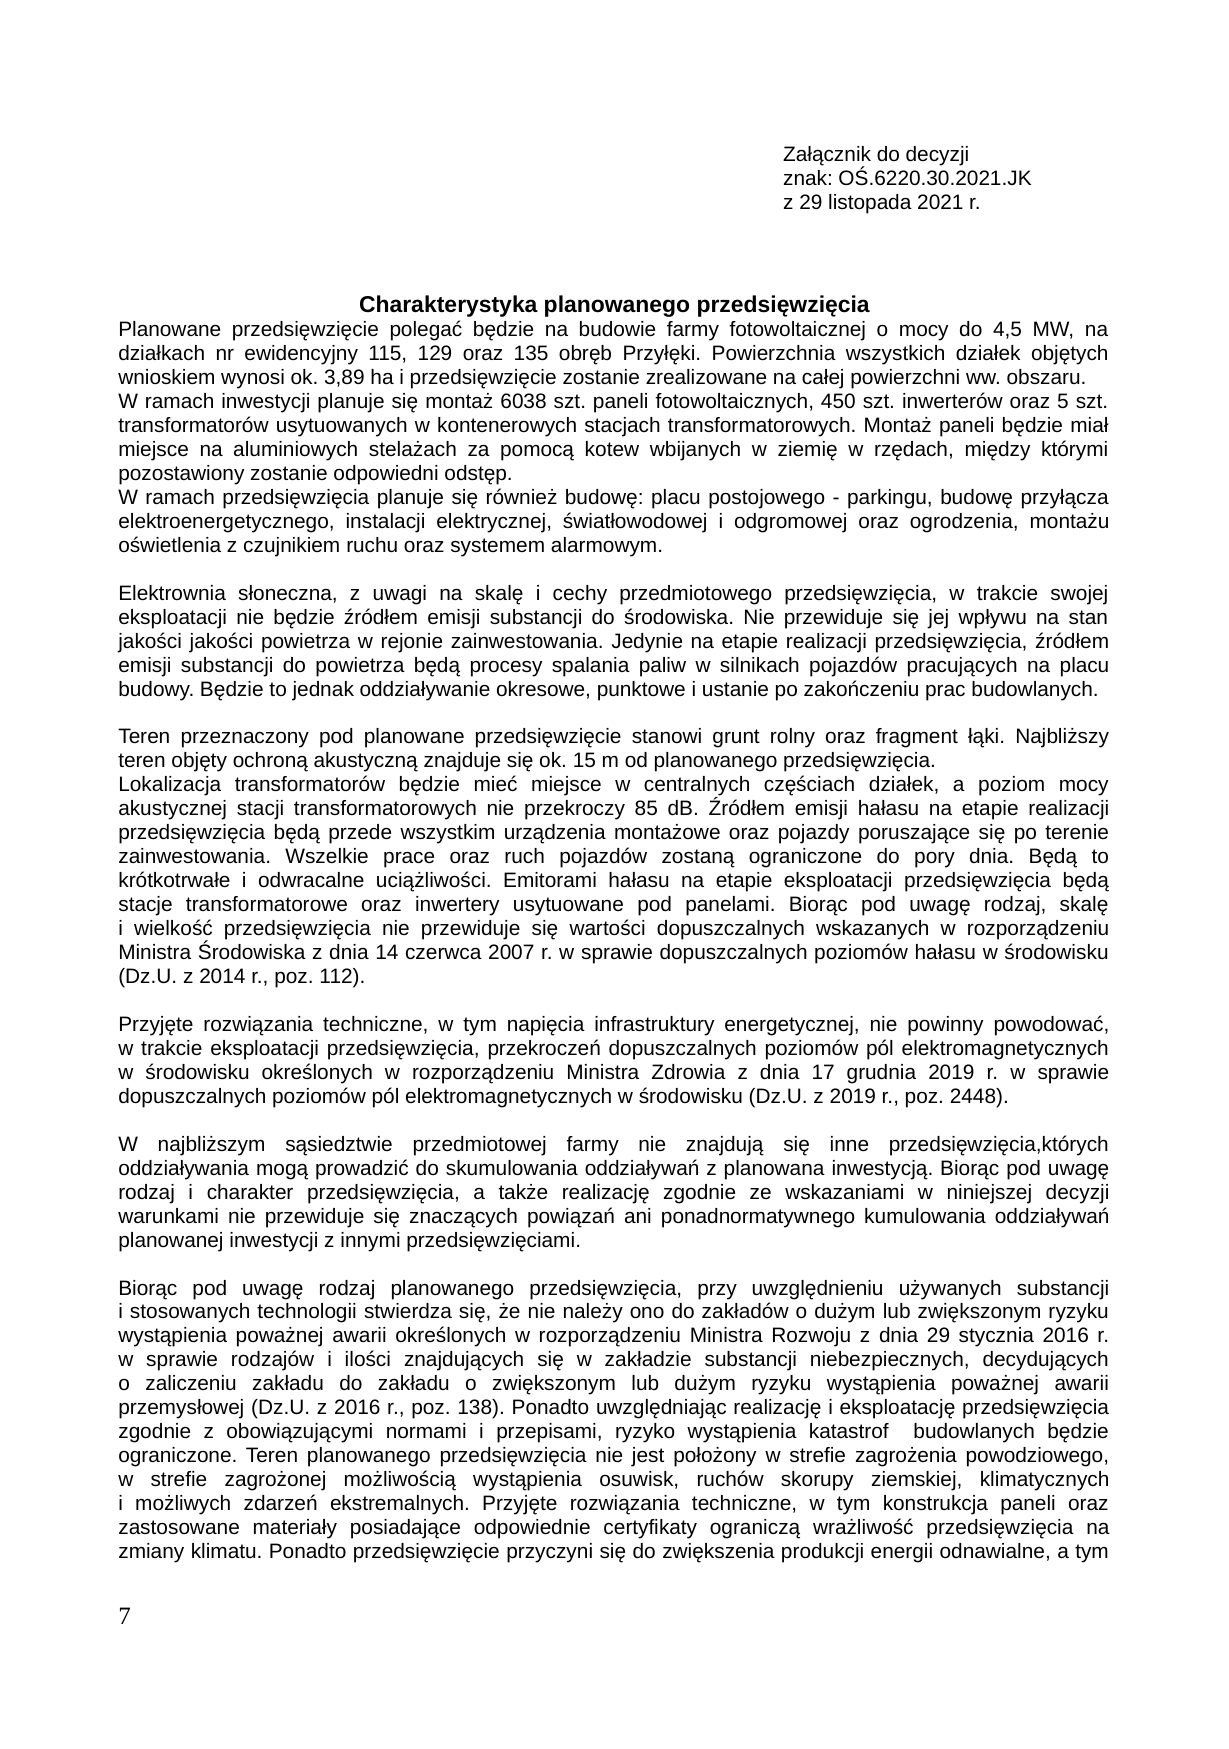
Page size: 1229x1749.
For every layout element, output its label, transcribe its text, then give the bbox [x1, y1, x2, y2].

text Charakterystyka planowanego przedsięwzięcia [118, 291, 1110, 317]
text W ramach przedsięwzięcia planuje się również budowę: placu postojowego - parkingu, budowę przyłącza elektroenergetycznego, instalacji elektrycznej, światłowodowej i odgromowej oraz ogrodzenia, montażu oświetlenia z czujnikiem ruchu oraz systemem alarmowym. [118, 485, 1110, 557]
text z 29 listopada 2021 r. [783, 190, 1110, 214]
text Przyjęte rozwiązania techniczne, w tym napięcia infrastruktury energetycznej, nie powinny powodować, w trakcie eksploatacji przedsięwzięcia, przekroczeń dopuszczalnych poziomów pól elektromagnetycznych w środowisku określonych w rozporządzeniu Ministra Zdrowia z dnia 17 grudnia 2019 r. w sprawie dopuszczalnych poziomów pól elektromagnetycznych w środowisku (Dz.U. z 2019 r., poz. 2448). [118, 1012, 1110, 1108]
text Elektrownia słoneczna, z uwagi na skalę i cechy przedmiotowego przedsięwzięcia, w trakcie swojej eksploatacji nie będzie źródłem emisji substancji do środowiska. Nie przewiduje się jej wpływu na stan jakości jakości powietrza w rejonie zainwestowania. Jedynie na etapie realizacji przedsięwzięcia, źródłem emisji substancji do powietrza będą procesy spalania paliw w silnikach pojazdów pracujących na placu budowy. Będzie to jednak oddziaływanie okresowe, punktowe i ustanie po zakończeniu prac budowlanych. [118, 581, 1110, 700]
text Załącznik do decyzji [783, 142, 1110, 166]
text Lokalizacja transformatorów będzie mieć miejsce w centralnych częściach działek, a poziom mocy akustycznej stacji transformatorowych nie przekroczy 85 dB. Źródłem emisji hałasu na etapie realizacji przedsięwzięcia będą przede wszystkim urządzenia montażowe oraz pojazdy poruszające się po terenie zainwestowania. Wszelkie prace oraz ruch pojazdów zostaną ograniczone do pory dnia. Będą to krótkotrwałe i odwracalne uciążliwości. Emitorami hałasu na etapie eksploatacji przedsięwzięcia będą stacje transformatorowe oraz inwertery usytuowane pod panelami. Biorąc pod uwagę rodzaj, skalę i wielkość przedsięwzięcia nie przewiduje się wartości dopuszczalnych wskazanych w rozporządzeniu Ministra Środowiska z dnia 14 czerwca 2007 r. w sprawie dopuszczalnych poziomów hałasu w środowisku (Dz.U. z 2014 r., poz. 112). [118, 772, 1110, 988]
text Biorąc pod uwagę rodzaj planowanego przedsięwzięcia, przy uwzględnieniu używanych substancji i stosowanych technologii stwierdza się, że nie należy ono do zakładów o dużym lub zwiększonym ryzyku wystąpienia poważnej awarii określonych w rozporządzeniu Ministra Rozwoju z dnia 29 stycznia 2016 r. w sprawie rodzajów i ilości znajdujących się w zakładzie substancji niebezpiecznych, decydujących o zaliczeniu zakładu do zakładu o zwiększonym lub dużym ryzyku wystąpienia poważnej awarii przemysłowej (Dz.U. z 2016 r., poz. 138). Ponadto uwzględniając realizację i eksploatację przedsięwzięcia zgodnie z obowiązującymi normami i przepisami, ryzyko wystąpienia katastrof budowlanych będzie ograniczone. Teren planowanego przedsięwzięcia nie jest położony w strefie zagrożenia powodziowego, w strefie zagrożonej możliwością wystąpienia osuwisk, ruchów skorupy ziemskiej, klimatycznych i możliwych zdarzeń ekstremalnych. Przyjęte rozwiązania techniczne, w tym konstrukcja paneli oraz zastosowane materiały posiadające odpowiednie certyfikaty ograniczą wrażliwość przedsięwzięcia na zmiany klimatu. Ponadto przedsięwzięcie przyczyni się do zwiększenia produkcji energii odnawialne, a tym [118, 1275, 1110, 1563]
text Teren przeznaczony pod planowane przedsięwzięcie stanowi grunt rolny oraz fragment łąki. Najbliższy teren objęty ochroną akustyczną znajduje się ok. 15 m od planowanego przedsięwzięcia. [118, 724, 1110, 772]
text znak: OŚ.6220.30.2021.JK [783, 166, 1110, 190]
text W ramach inwestycji planuje się montaż 6038 szt. paneli fotowoltaicznych, 450 szt. inwerterów oraz 5 szt. transformatorów usytuowanych w kontenerowych stacjach transformatorowych. Montaż paneli będzie miał miejsce na aluminiowych stelażach za pomocą kotew wbijanych w ziemię w rzędach, między którymi pozostawiony zostanie odpowiedni odstęp. [118, 389, 1110, 485]
text W najbliższym sąsiedztwie przedmiotowej farmy nie znajdują się inne przedsięwzięcia,których oddziaływania mogą prowadzić do skumulowania oddziaływań z planowana inwestycją. Biorąc pod uwagę rodzaj i charakter przedsięwzięcia, a także realizację zgodnie ze wskazaniami w niniejszej decyzji warunkami nie przewiduje się znaczących powiązań ani ponadnormatywnego kumulowania oddziaływań planowanej inwestycji z innymi przedsięwzięciami. [118, 1132, 1110, 1251]
text Planowane przedsięwzięcie polegać będzie na budowie farmy fotowoltaicznej o mocy do 4,5 MW, na działkach nr ewidencyjny 115, 129 oraz 135 obręb Przyłęki. Powierzchnia wszystkich działek objętych wnioskiem wynosi ok. 3,89 ha i przedsięwzięcie zostanie zrealizowane na całej powierzchni ww. obszaru. [118, 317, 1110, 389]
